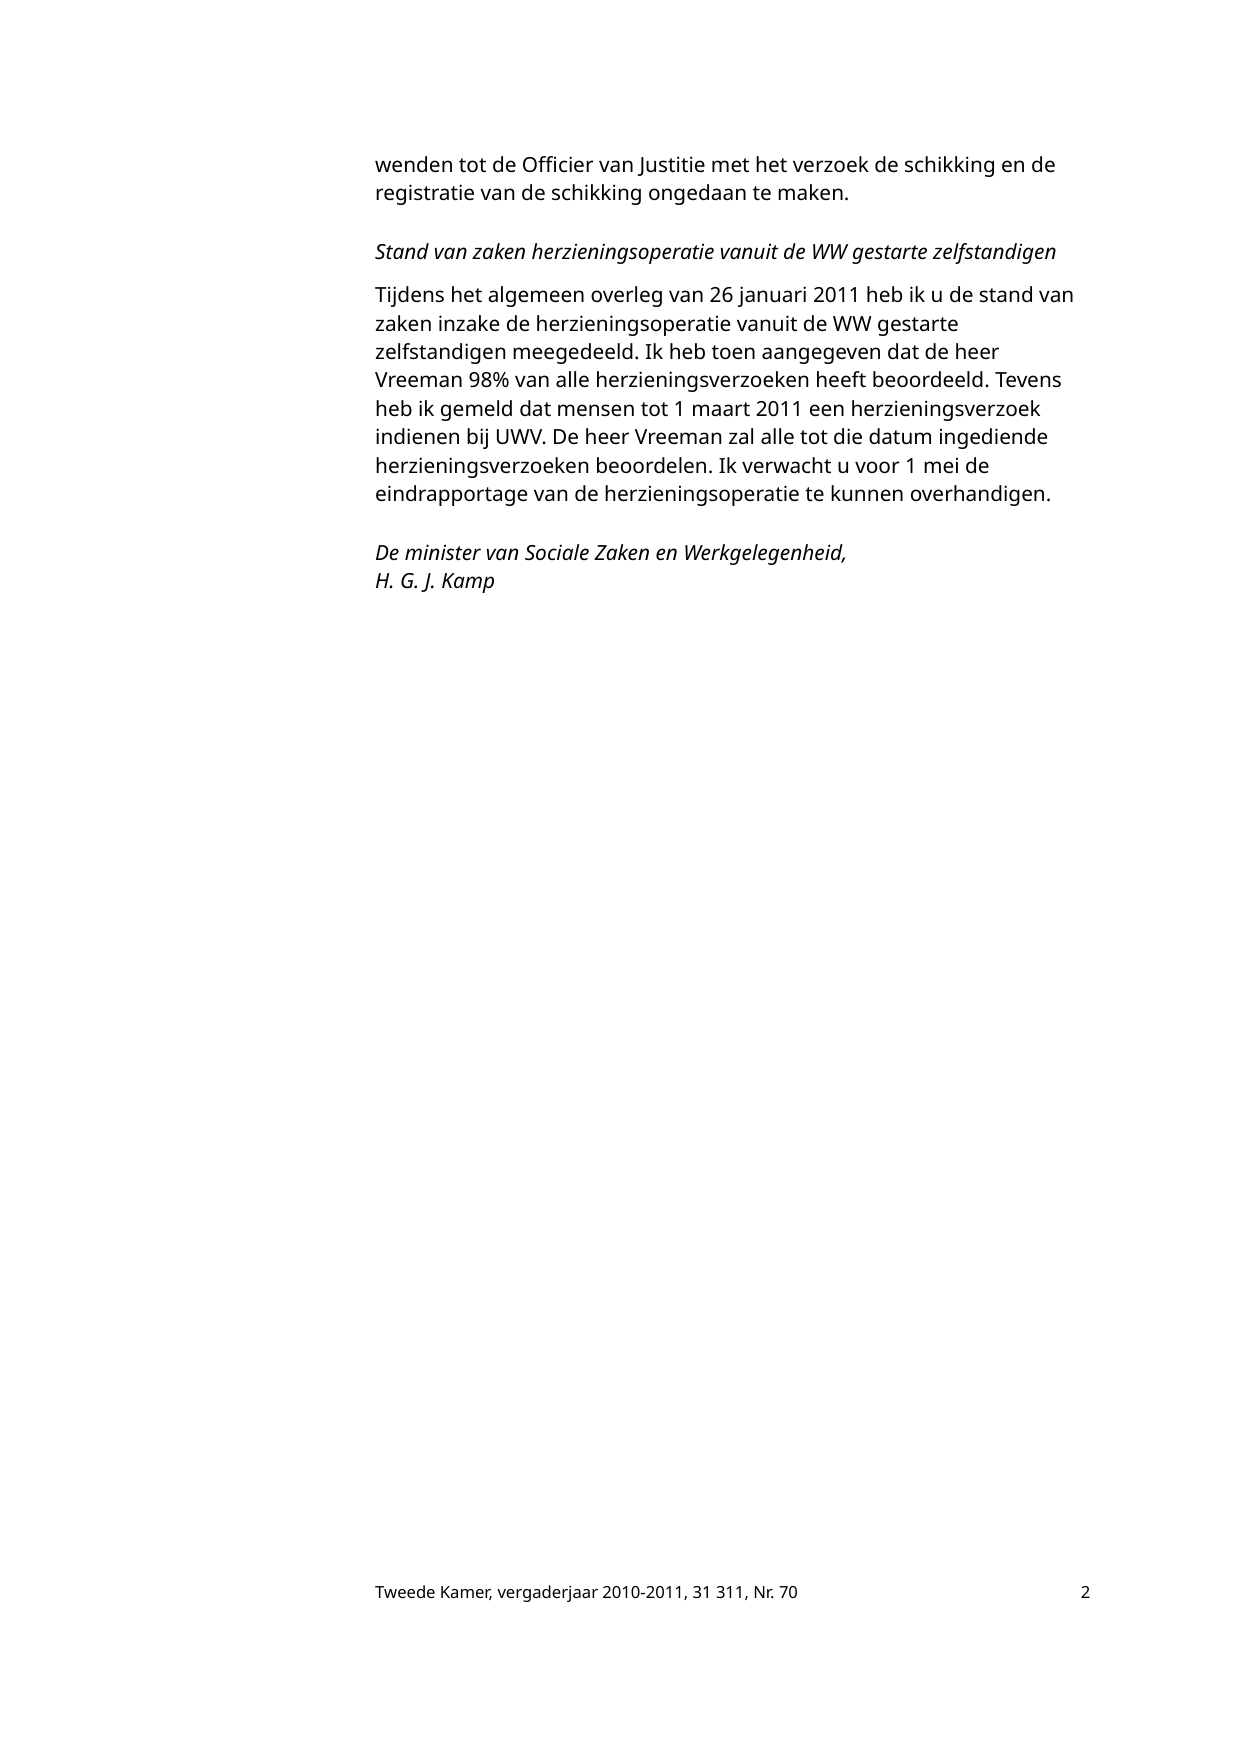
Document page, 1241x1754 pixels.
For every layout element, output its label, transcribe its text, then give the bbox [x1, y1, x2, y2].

text H. G. J. Kamp [375, 566, 1090, 595]
text De minister van Sociale Zaken en Werkgelegenheid, [375, 538, 1090, 566]
text Tijdens het algemeen overleg van 26 januari 2011 heb ik u de stand van zaken inzake de herzieningsoperatie vanuit de WW gestarte zelfstandigen meegedeeld. Ik heb toen aangegeven dat de heer Vreeman 98% van alle herzieningsverzoeken heeft beoordeeld. Tevens heb ik gemeld dat mensen tot 1 maart 2011 een herzieningsverzoek indienen bij UWV. De heer Vreeman zal alle tot die datum ingediende herzieningsverzoeken beoordelen. Ik verwacht u voor 1 mei de eindrapportage van de herzieningsoperatie te kunnen overhandigen. [375, 280, 1090, 508]
text Stand van zaken herzieningsoperatie vanuit de WW gestarte zelfstandigen [375, 237, 1090, 265]
text wenden tot de Officier van Justitie met het verzoek de schikking en de registratie van de schikking ongedaan te maken. [375, 150, 1090, 207]
